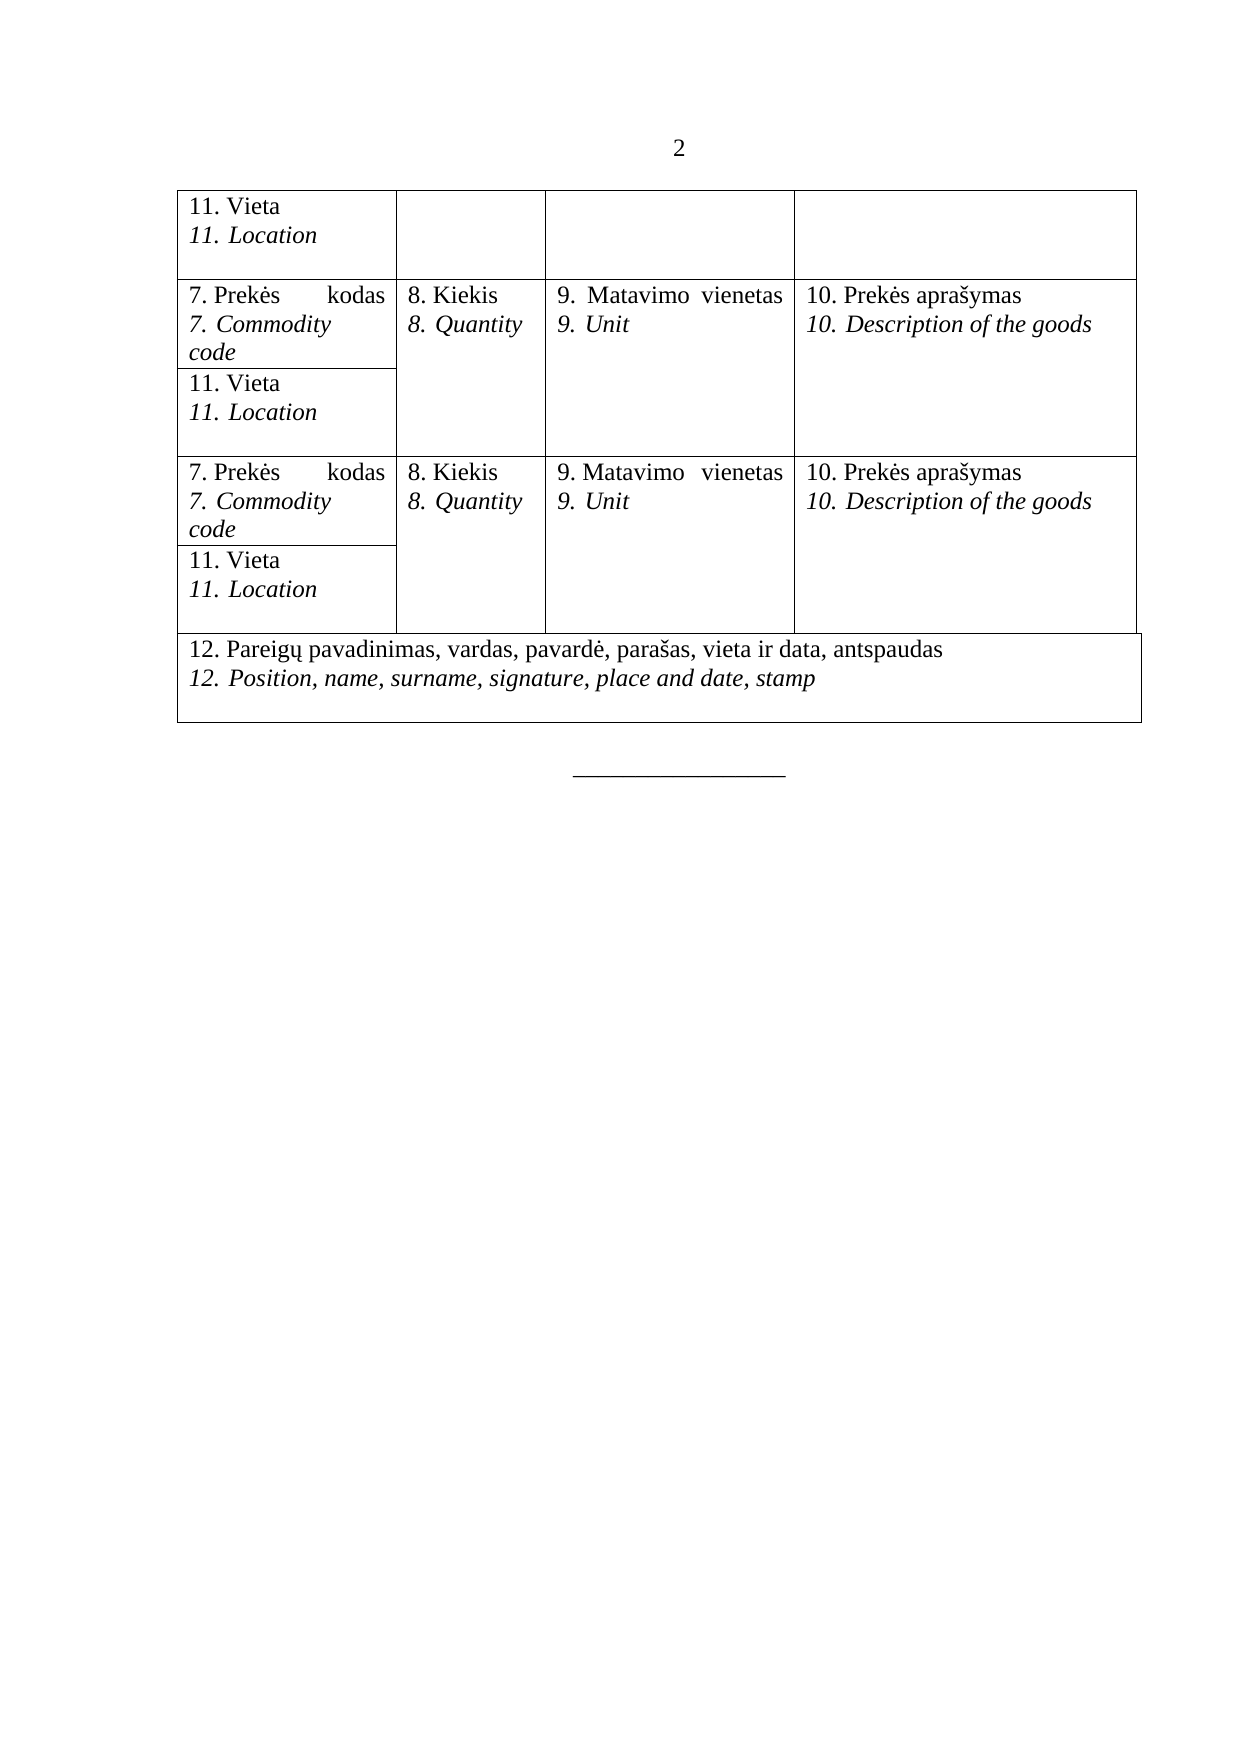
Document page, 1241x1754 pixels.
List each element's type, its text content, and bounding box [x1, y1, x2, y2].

table_cell 11. Vieta 11. Location [178, 191, 396, 279]
text _________________ [177, 751, 1181, 780]
table_cell 9. Matavimo vienetas 9. Unit [546, 457, 794, 633]
table_cell 8. Kiekis 8. Quantity [397, 457, 545, 633]
table_cell [1137, 279, 1142, 367]
table_cell [1137, 456, 1142, 544]
table_cell [397, 191, 545, 279]
table_cell [795, 191, 1136, 279]
table_cell 8. Kiekis 8. Quantity [397, 280, 545, 456]
table_cell 11. Vieta 11. Location [178, 546, 396, 633]
table_cell 7. Prekės kodas 7. Commodity code [178, 280, 396, 367]
table_cell 10. Prekės aprašymas 10. Description of the goods [795, 457, 1136, 633]
table_cell 7. Prekės kodas 7. Commodity code [178, 457, 396, 544]
table_cell 9. Matavimo vienetas 9. Unit [546, 280, 794, 456]
table_cell 12. Pareigų pavadinimas, vardas, pavardė, parašas, vieta ir data, antspaudas 12. Position, name, surname, signature, place and date, stamp [178, 634, 1141, 722]
table_cell [1137, 368, 1142, 456]
table_cell 10. Prekės aprašymas 10. Description of the goods [795, 280, 1136, 456]
table_cell [546, 191, 794, 279]
table_cell [1137, 545, 1142, 633]
table_cell [1137, 190, 1142, 279]
table_cell 11. Vieta 11. Location [178, 369, 396, 456]
